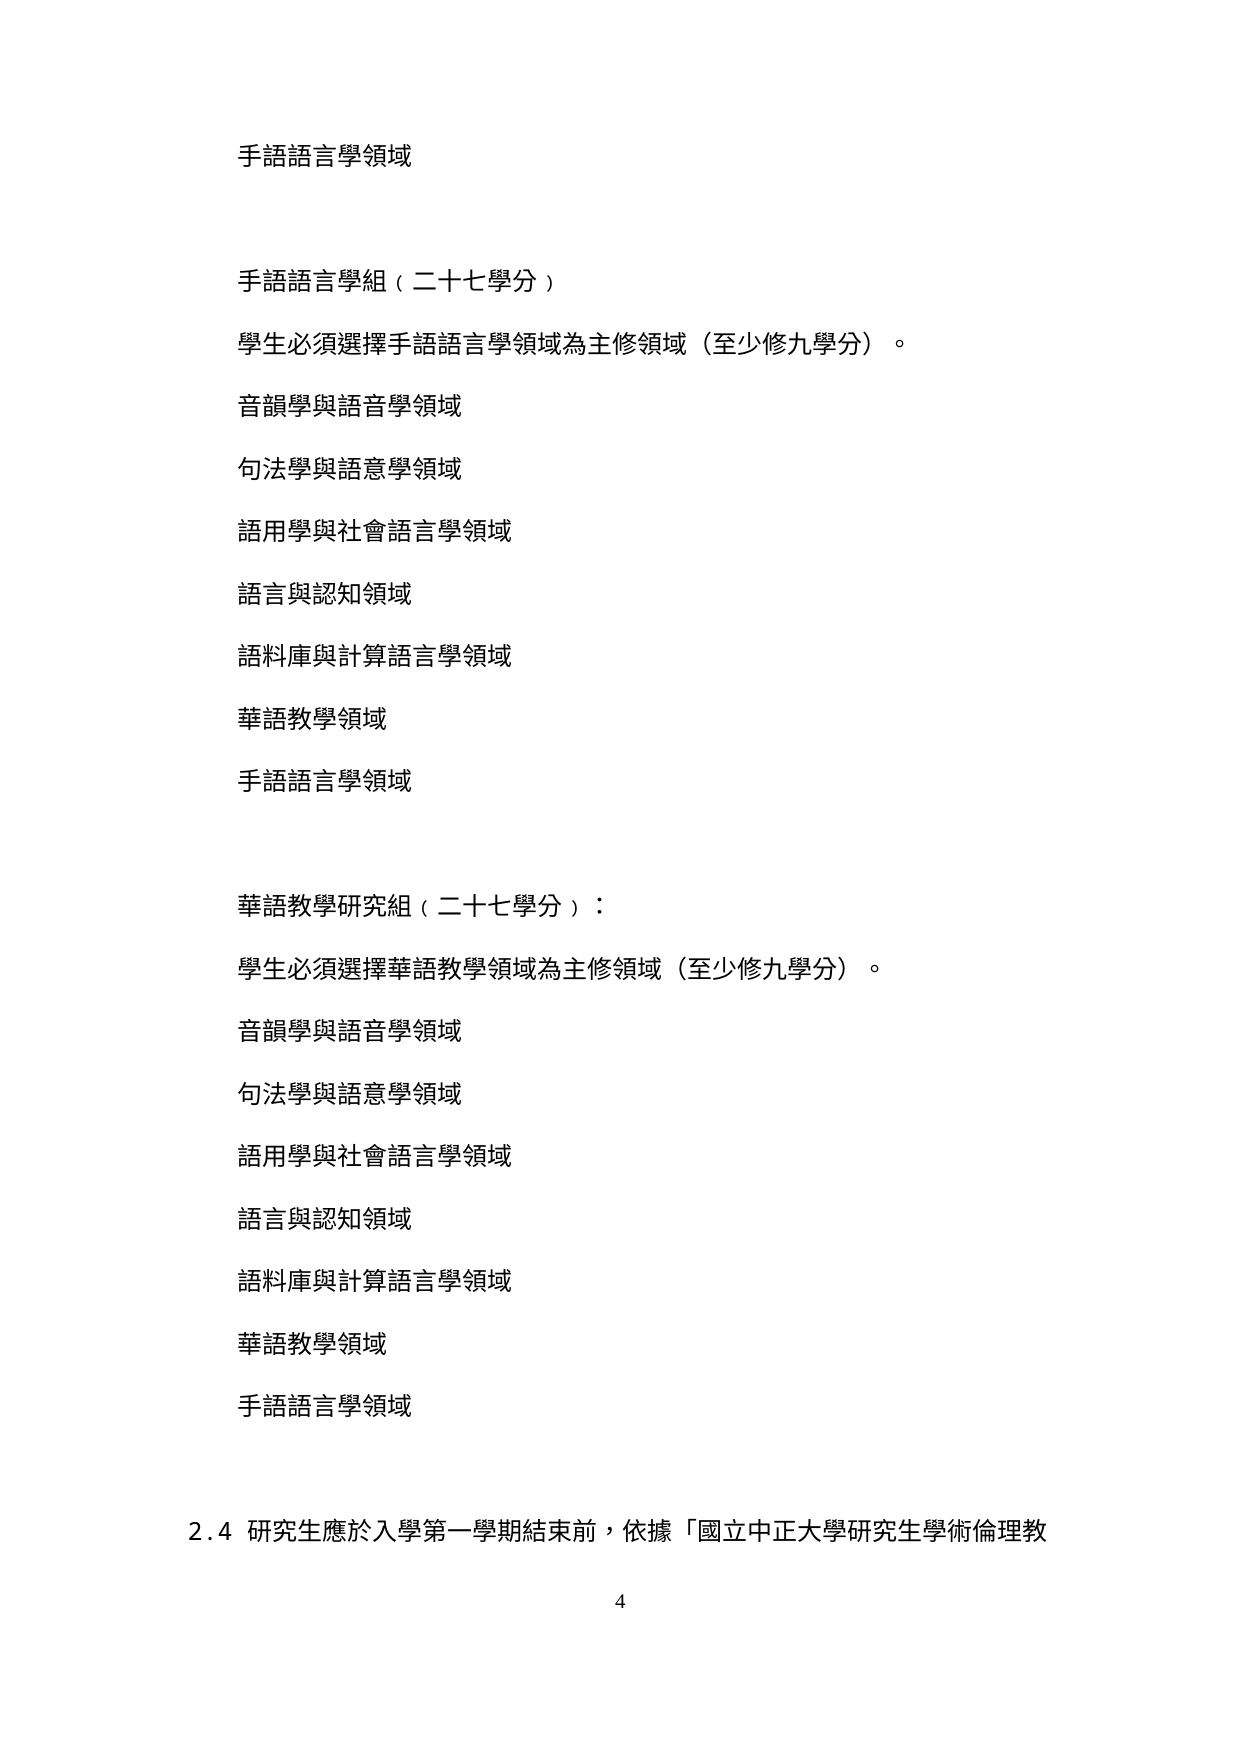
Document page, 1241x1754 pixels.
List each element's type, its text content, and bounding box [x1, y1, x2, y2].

text 語用學與社會語言學領域 [187, 488, 1053, 551]
text 音韻學與語音學領域 [187, 363, 1053, 426]
text 華語教學研究組﹙二十七學分﹚： [187, 863, 1053, 926]
text 句法學與語意學領域 [187, 426, 1053, 488]
text 音韻學與語音學領域 [187, 988, 1053, 1051]
text 華語教學領域 [187, 1301, 1053, 1363]
text 手語語言學領域 [187, 1363, 1053, 1426]
text 學生必須選擇手語語言學領域為主修領域（至少修九學分）。 [237, 301, 1053, 363]
text 語料庫與計算語言學領域 [187, 1238, 1053, 1301]
text 手語語言學領域 [187, 738, 1053, 801]
text 語料庫與計算語言學領域 [187, 613, 1053, 676]
text 華語教學領域 [187, 676, 1053, 738]
text 語言與認知領域 [187, 551, 1053, 613]
text 手語語言學組﹙二十七學分﹚ [187, 238, 1053, 301]
text 語言與認知領域 [187, 1176, 1053, 1238]
text 學生必須選擇華語教學領域為主修領域（至少修九學分）。 [237, 926, 1053, 988]
text 手語語言學領域 [187, 113, 1053, 176]
text 語用學與社會語言學領域 [187, 1113, 1053, 1176]
text 2.4 研究生應於入學第一學期結束前，依據「國立中正大學研究生學術倫理教 [187, 1488, 1053, 1551]
text 句法學與語意學領域 [187, 1051, 1053, 1113]
